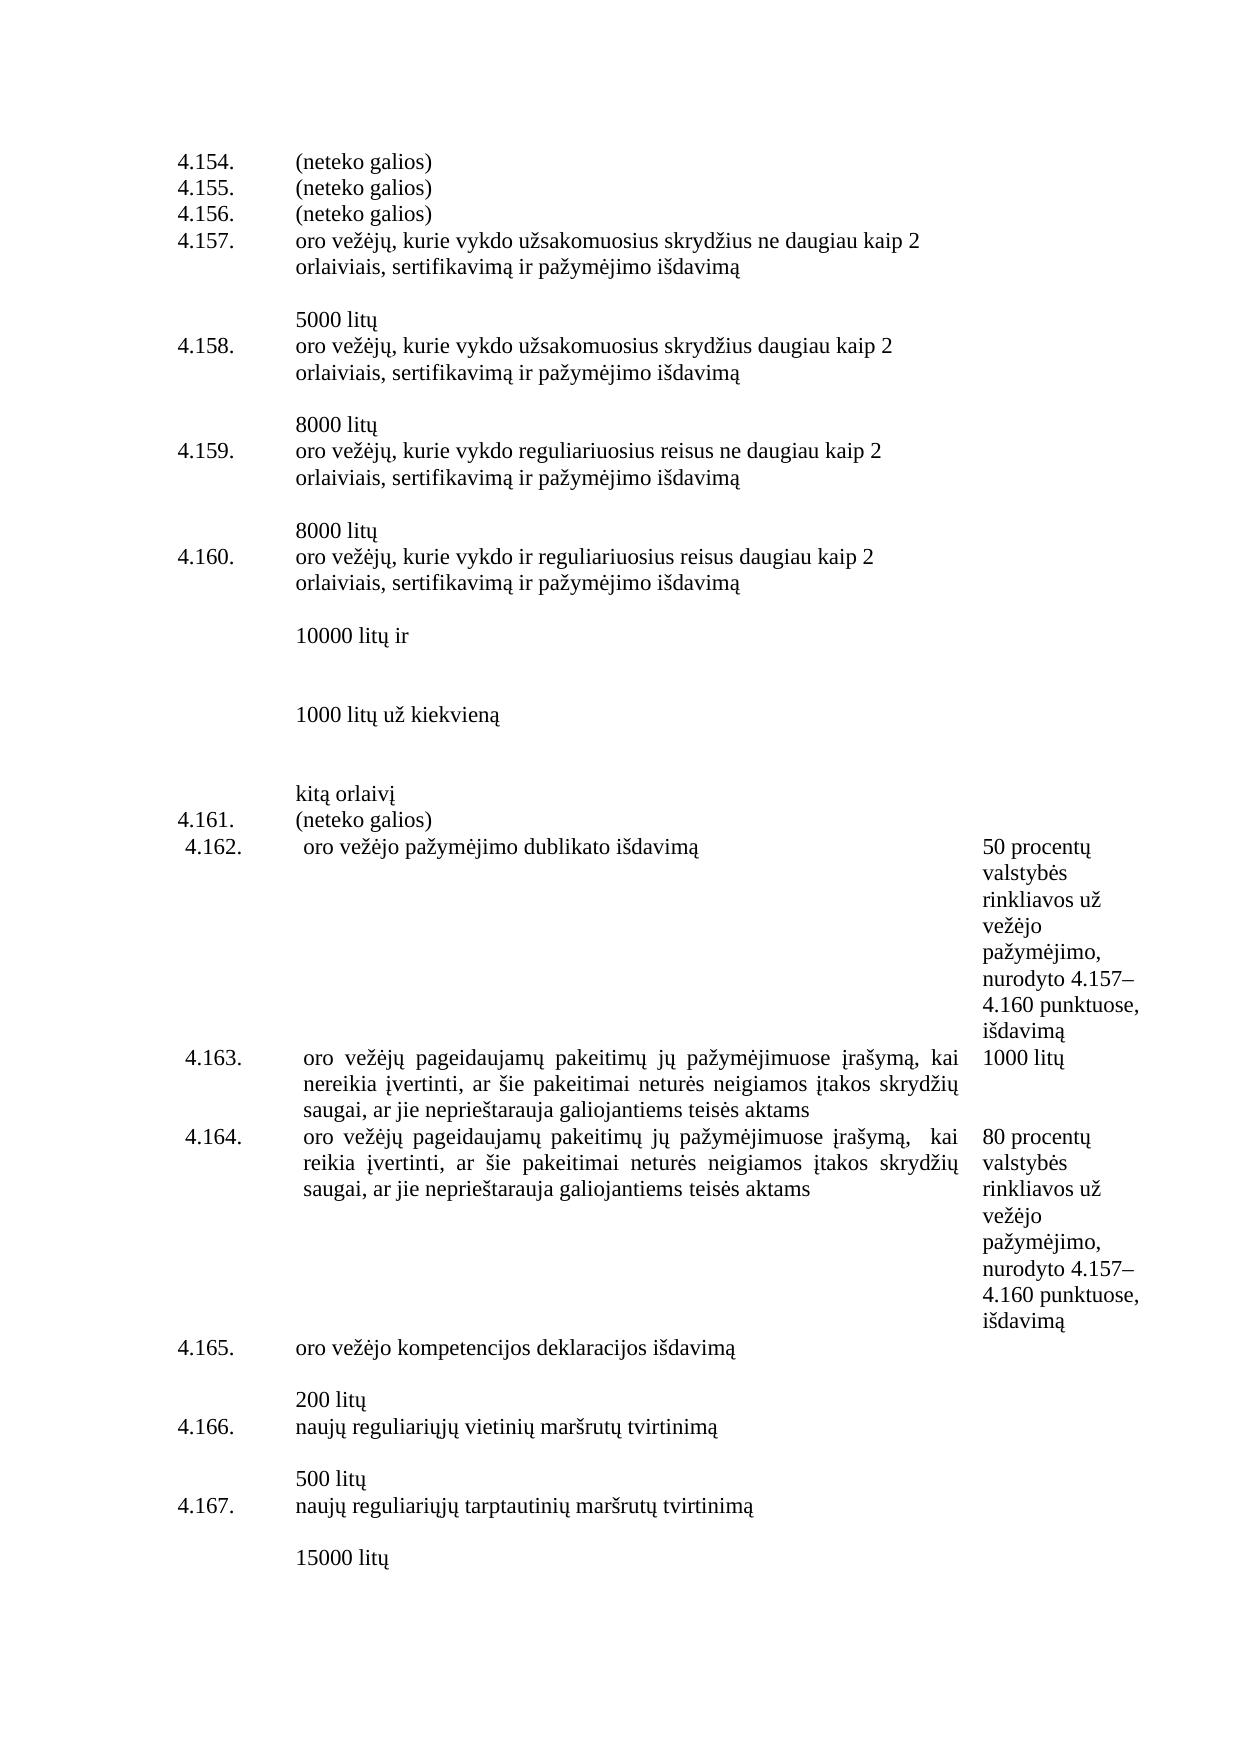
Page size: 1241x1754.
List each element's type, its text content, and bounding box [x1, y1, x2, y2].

table_cell 4.164. [174, 1123, 292, 1334]
text 1000 litų už kiekvieną [177, 648, 945, 727]
text 4.166. naujų reguliariųjų vietinių maršrutų tvirtinimą 500 litų [177, 1413, 945, 1492]
table_cell 1000 litų [971, 1044, 1163, 1123]
table_header oro vežėjo pažymėjimo dublikato išdavimą [292, 833, 971, 1044]
text 4.160. oro vežėjų, kurie vykdo ir reguliariuosius reisus daugiau kaip 2 orlaiviais, sertifikavimą ir pažymėjimo išdavimą 10000 litų ir [177, 543, 945, 648]
table_header 50 procentų valstybės rinkliavos už vežėjo pažymėjimo, nurodyto 4.157–4.160 punktuose, išdavimą [971, 833, 1163, 1044]
table_cell 80 procentų valstybės rinkliavos už vežėjo pažymėjimo, nurodyto 4.157–4.160 punktuose, išdavimą [971, 1123, 1163, 1334]
table_header 4.162. [174, 833, 292, 1044]
text 4.154. (neteko galios) [177, 148, 945, 174]
text 4.159. oro vežėjų, kurie vykdo reguliariuosius reisus ne daugiau kaip 2 orlaiviais, sertifikavimą ir pažymėjimo išdavimą 8000 litų [177, 438, 945, 543]
text 4.161. (neteko galios) [177, 807, 945, 833]
table_cell 4.163. [174, 1044, 292, 1123]
text 4.155. (neteko galios) [177, 174, 945, 200]
text kitą orlaivį [177, 727, 945, 807]
table_cell oro vežėjų pageidaujamų pakeitimų jų pažymėjimuose įrašymą, kai reikia įvertinti, ar šie pakeitimai neturės neigiamos įtakos skrydžių saugai, ar jie neprieštarauja galiojantiems teisės aktams [292, 1123, 971, 1334]
text 4.167. naujų reguliariųjų tarptautinių maršrutų tvirtinimą 15000 litų [177, 1492, 945, 1571]
text 4.165. oro vežėjo kompetencijos deklaracijos išdavimą 200 litų [177, 1334, 945, 1413]
text 4.158. oro vežėjų, kurie vykdo užsakomuosius skrydžius daugiau kaip 2 orlaiviais, sertifikavimą ir pažymėjimo išdavimą 8000 litų [177, 332, 945, 438]
text 4.157. oro vežėjų, kurie vykdo užsakomuosius skrydžius ne daugiau kaip 2 orlaiviais, sertifikavimą ir pažymėjimo išdavimą 5000 litų [177, 227, 945, 332]
table_cell oro vežėjų pageidaujamų pakeitimų jų pažymėjimuose įrašymą, kai nereikia įvertinti, ar šie pakeitimai neturės neigiamos įtakos skrydžių saugai, ar jie neprieštarauja galiojantiems teisės aktams [292, 1044, 971, 1123]
text 4.156. (neteko galios) [177, 200, 945, 227]
